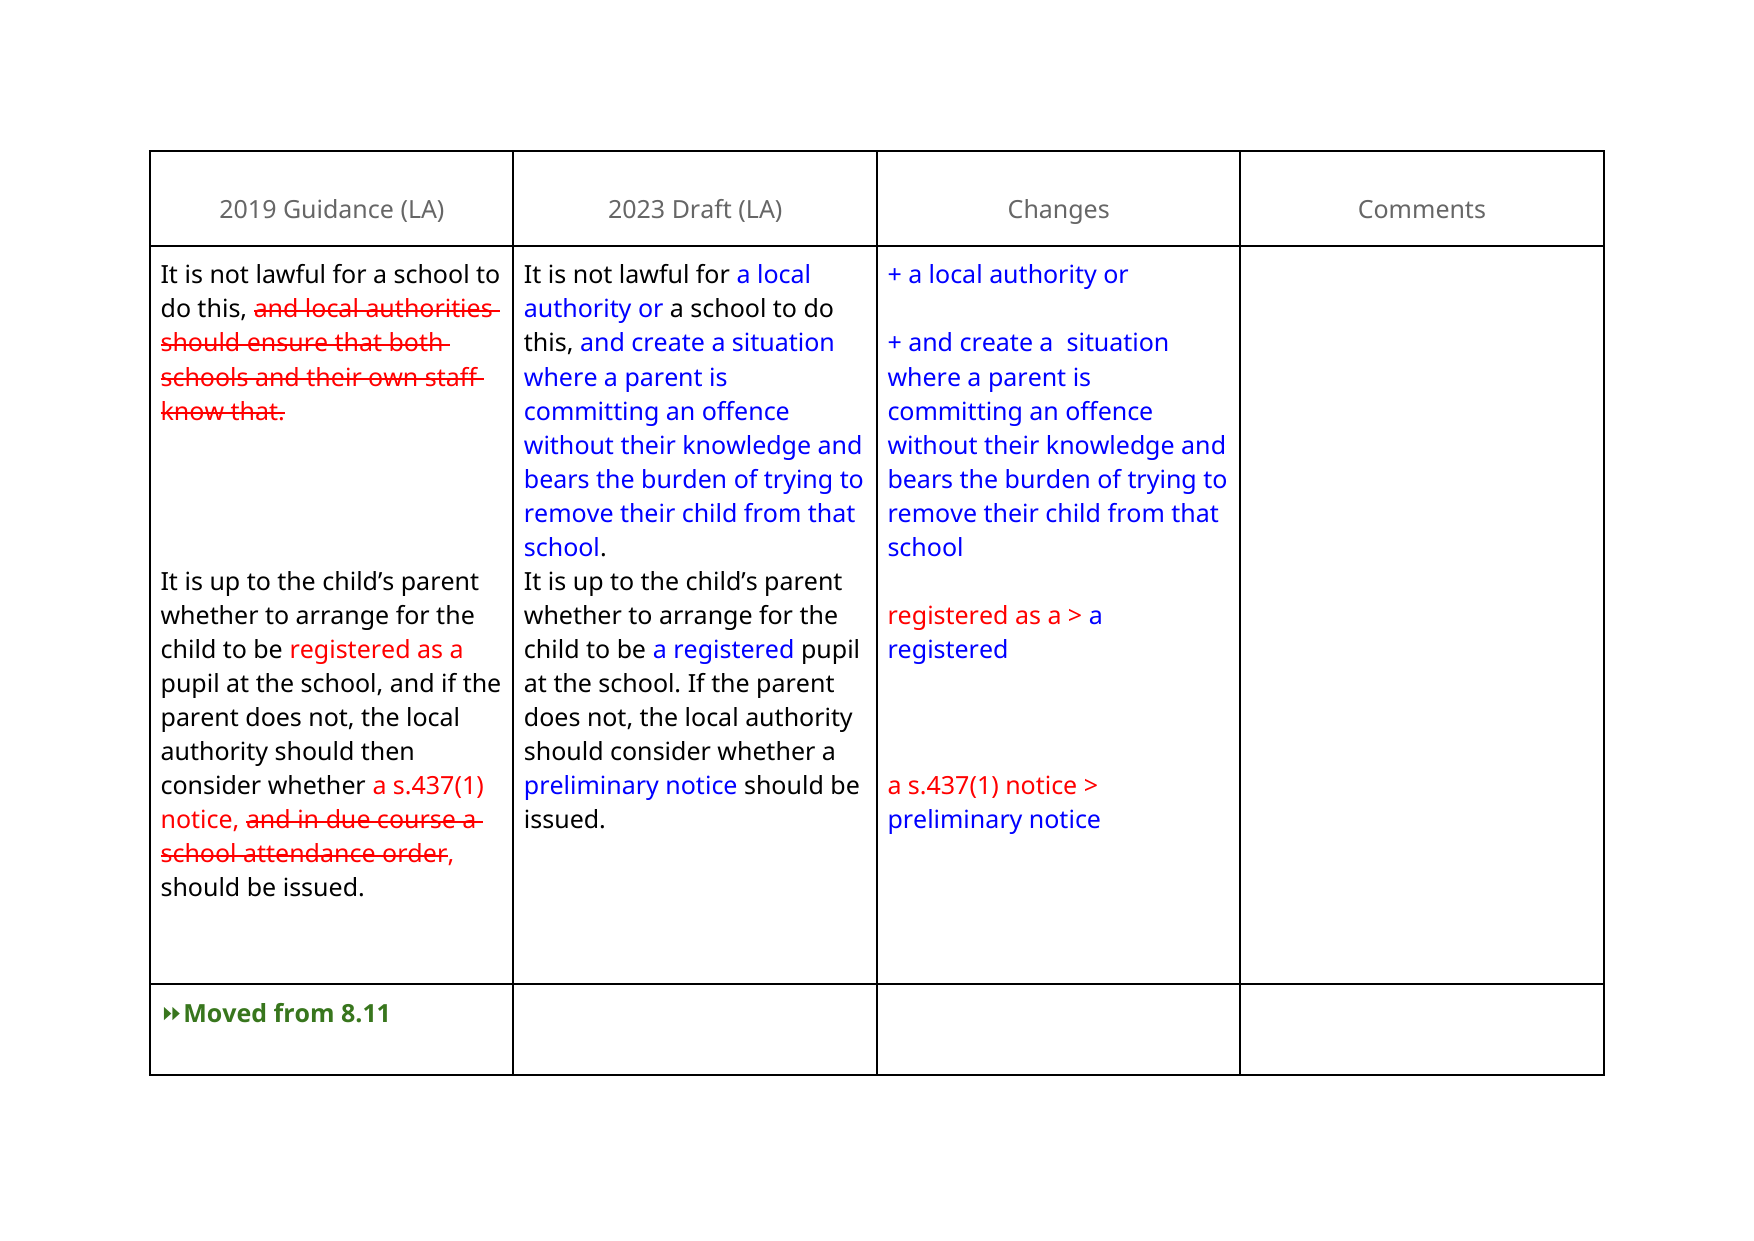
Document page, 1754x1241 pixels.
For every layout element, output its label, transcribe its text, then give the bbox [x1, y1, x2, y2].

table_cell [514, 985, 876, 1074]
table_header 2023 Draft (LA) [514, 152, 876, 244]
table_cell + a local authority or + and create a situation where a parent is committing an offence without their knowledge and bears the burden of trying to remove their child from that school registered as a > a registered a s.437(1) notice > preliminary notice [878, 247, 1239, 983]
table_header Comments [1241, 152, 1603, 244]
table_cell ⏩Moved from 8.11 [151, 985, 512, 1074]
table_header 2019 Guidance (LA) [151, 152, 512, 244]
table_cell It is not lawful for a school to do this, and local authorities should ensure that both schools and their own staff know that. It is up to the child’s parent whether to arrange for the child to be registered as a pupil at the school, and if the parent does not, the local authority should then consider whether a s.437(1) notice, and in due course a school attendance order, should be issued. [151, 247, 512, 983]
table_cell It is not lawful for a local authority or a school to do this, and create a situation where a parent is committing an offence without their knowledge and bears the burden of trying to remove their child from that school. It is up to the child’s parent whether to arrange for the child to be a registered pupil at the school. If the parent does not, the local authority should consider whether a preliminary notice should be issued. [514, 247, 876, 983]
table_header Changes [878, 152, 1239, 244]
table_cell [1241, 247, 1603, 983]
table_cell [1241, 985, 1603, 1074]
table_cell [878, 985, 1239, 1074]
